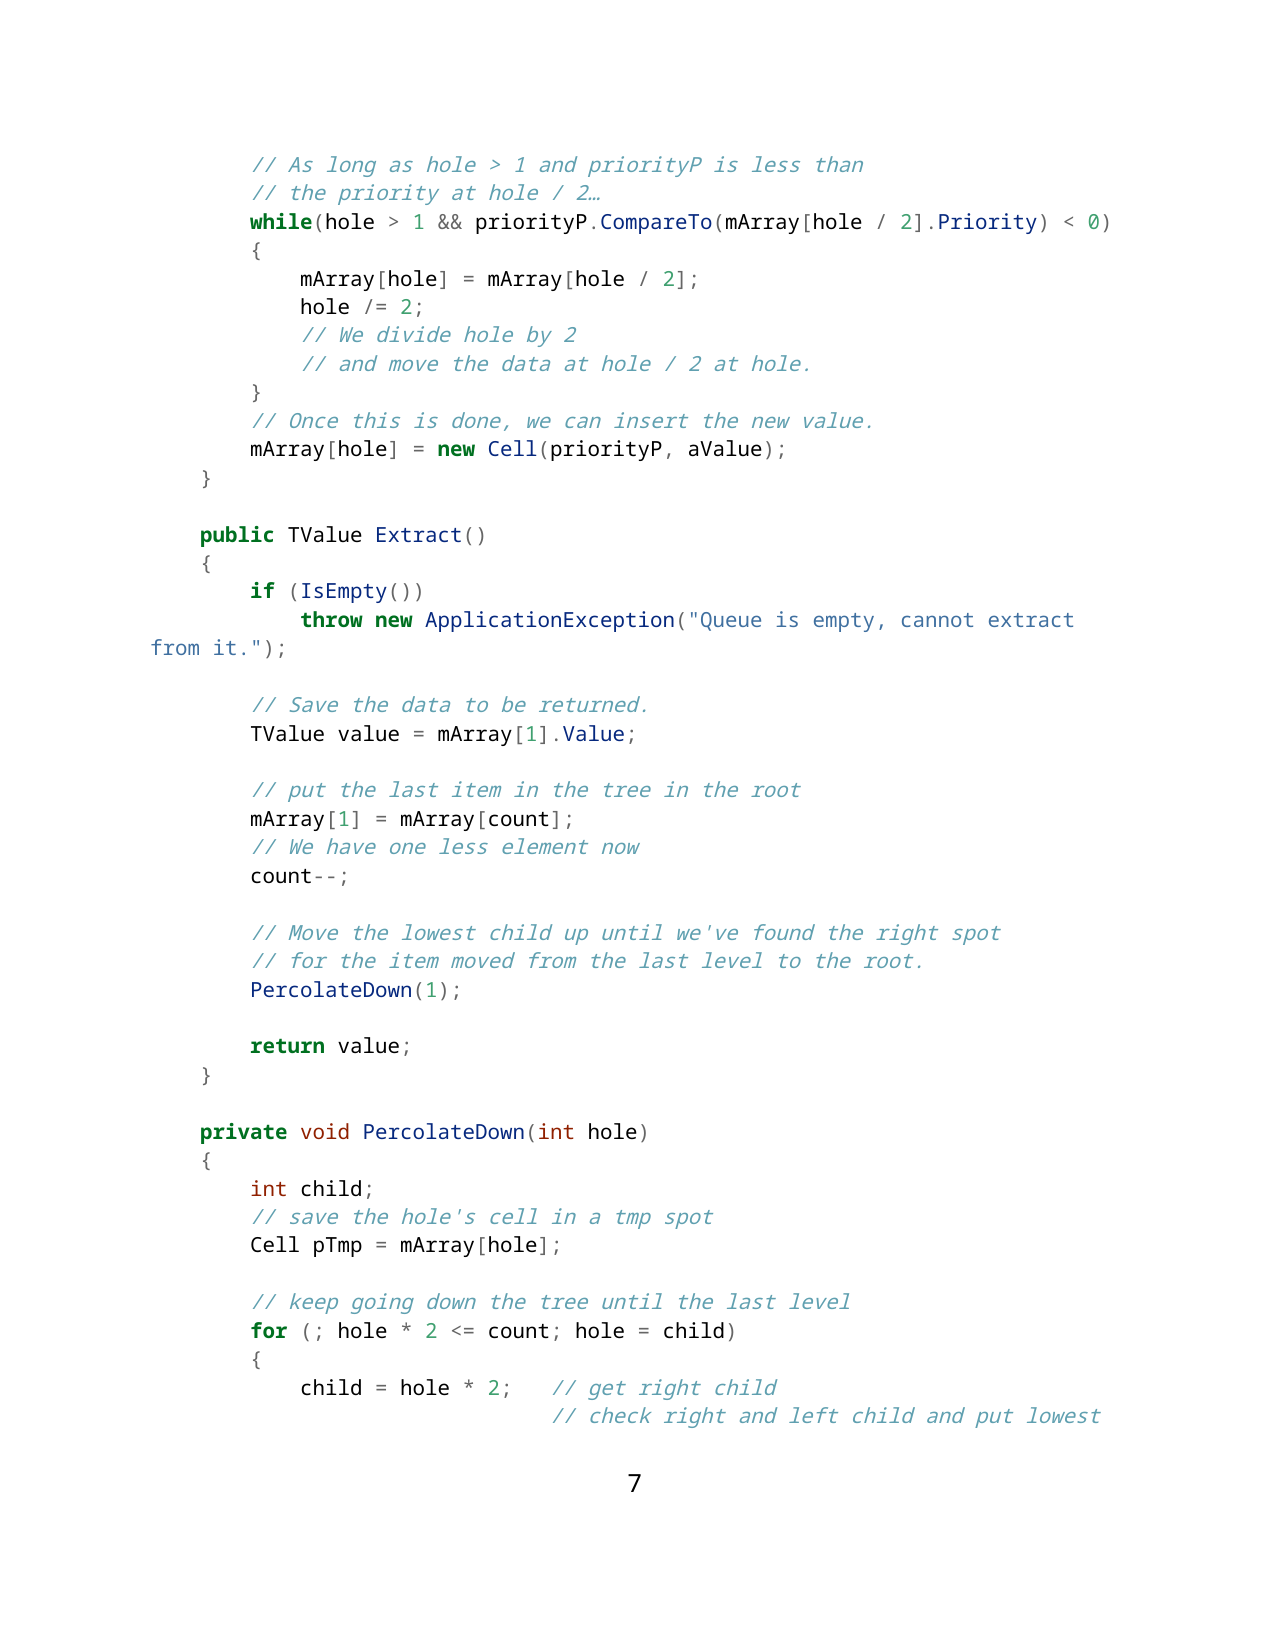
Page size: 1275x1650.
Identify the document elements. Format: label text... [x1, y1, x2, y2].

text } [150, 463, 1125, 491]
text // the priority at hole / 2… [150, 178, 1125, 207]
text return value; [150, 1032, 1125, 1060]
text hole /= 2; [150, 292, 1125, 321]
text child = hole * 2; // get right child [150, 1373, 1125, 1401]
text TValue value = mArray[1].Value; [150, 719, 1125, 747]
text mArray[1] = mArray[count]; [150, 804, 1125, 832]
text for (; hole * 2 <= count; hole = child) [150, 1316, 1125, 1344]
text } [150, 377, 1125, 406]
text // and move the data at hole / 2 at hole. [150, 349, 1125, 377]
text // check right and left child and put lowest [150, 1401, 1125, 1430]
text // put the last item in the tree in the root [150, 776, 1125, 804]
text Cell pTmp = mArray[hole]; [150, 1231, 1125, 1259]
text { [150, 1344, 1125, 1373]
text { [150, 1145, 1125, 1174]
text while(hole > 1 && priorityP.CompareTo(mArray[hole / 2].Priority) < 0) [150, 207, 1125, 235]
text count--; [150, 861, 1125, 889]
text // Once this is done, we can insert the new value. [150, 406, 1125, 434]
text // We divide hole by 2 [150, 321, 1125, 349]
text mArray[hole] = mArray[hole / 2]; [150, 264, 1125, 292]
text public TValue Extract() [150, 520, 1125, 548]
text // save the hole's cell in a tmp spot [150, 1202, 1125, 1231]
text // Move the lowest child up until we've found the right spot [150, 918, 1125, 946]
text throw new ApplicationException("Queue is empty, cannot extract from it."); [150, 605, 1125, 662]
text // As long as hole > 1 and priorityP is less than [150, 150, 1125, 178]
text private void PercolateDown(int hole) [150, 1117, 1125, 1145]
text if (IsEmpty()) [150, 577, 1125, 605]
text { [150, 235, 1125, 264]
text // for the item moved from the last level to the root. [150, 946, 1125, 975]
text mArray[hole] = new Cell(priorityP, aValue); [150, 434, 1125, 463]
text // We have one less element now [150, 832, 1125, 861]
text PercolateDown(1); [150, 975, 1125, 1003]
text int child; [150, 1174, 1125, 1202]
text } [150, 1060, 1125, 1088]
text { [150, 548, 1125, 577]
text // Save the data to be returned. [150, 690, 1125, 719]
text // keep going down the tree until the last level [150, 1287, 1125, 1316]
